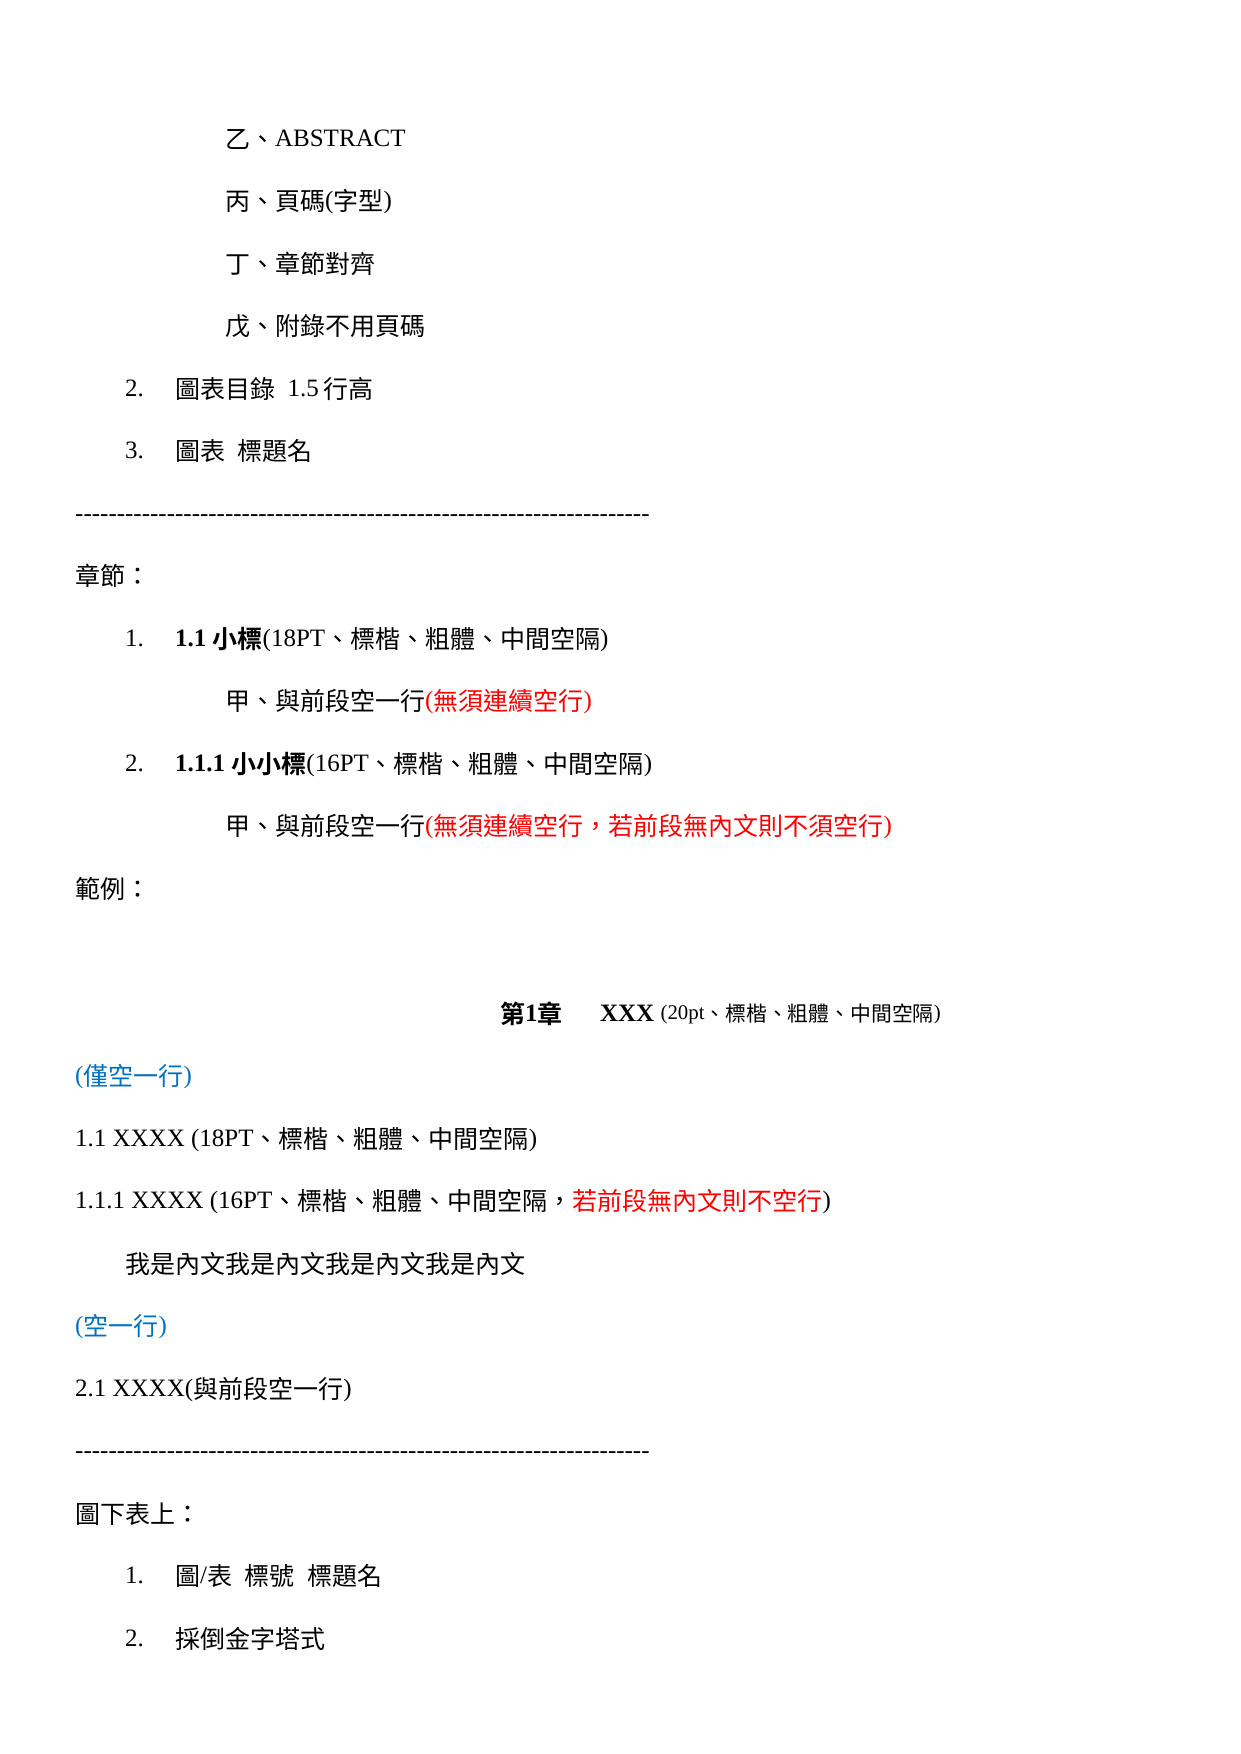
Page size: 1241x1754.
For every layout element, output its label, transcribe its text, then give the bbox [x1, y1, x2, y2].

list 頁碼(字型) [225, 158, 1165, 221]
text 2.1 XXXX(與前段空一行) [75, 1346, 1165, 1408]
text 章節： [75, 533, 1165, 596]
text (空一行) [75, 1283, 1165, 1346]
list 章節對齊 [225, 221, 1165, 283]
list XXX (20pt、標楷、粗體、中間空隔) [275, 971, 1165, 1033]
text 1.1 XXXX (18PT、標楷、粗體、中間空隔) [75, 1096, 1165, 1158]
list 1.1 小標(18PT、標楷、粗體、中間空隔) [125, 596, 1165, 658]
text 我是內文我是內文我是內文我是內文 [75, 1221, 1165, 1283]
text --------------------------------------------------------------------- [75, 471, 1165, 533]
list 圖/表 標號 標題名 [125, 1533, 1165, 1596]
list 與前段空一行(無須連續空行) [225, 658, 1165, 721]
list 圖表目錄 1.5行高 [125, 346, 1165, 408]
list 附錄不用頁碼 [225, 283, 1165, 346]
text 圖下表上： [75, 1471, 1165, 1533]
text (僅空一行) [75, 1033, 1165, 1096]
list 與前段空一行(無須連續空行，若前段無內文則不須空行) [225, 783, 1165, 846]
list ABSTRACT [225, 96, 1165, 158]
list 1.1.1 小小標(16PT、標楷、粗體、中間空隔) [125, 721, 1165, 783]
text --------------------------------------------------------------------- [75, 1408, 1165, 1471]
text 範例： [75, 846, 1165, 908]
text 1.1.1 XXXX (16PT、標楷、粗體、中間空隔，若前段無內文則不空行) [75, 1158, 1165, 1221]
list 採倒金字塔式 [125, 1596, 1165, 1658]
list 圖表 標題名 [125, 408, 1165, 471]
